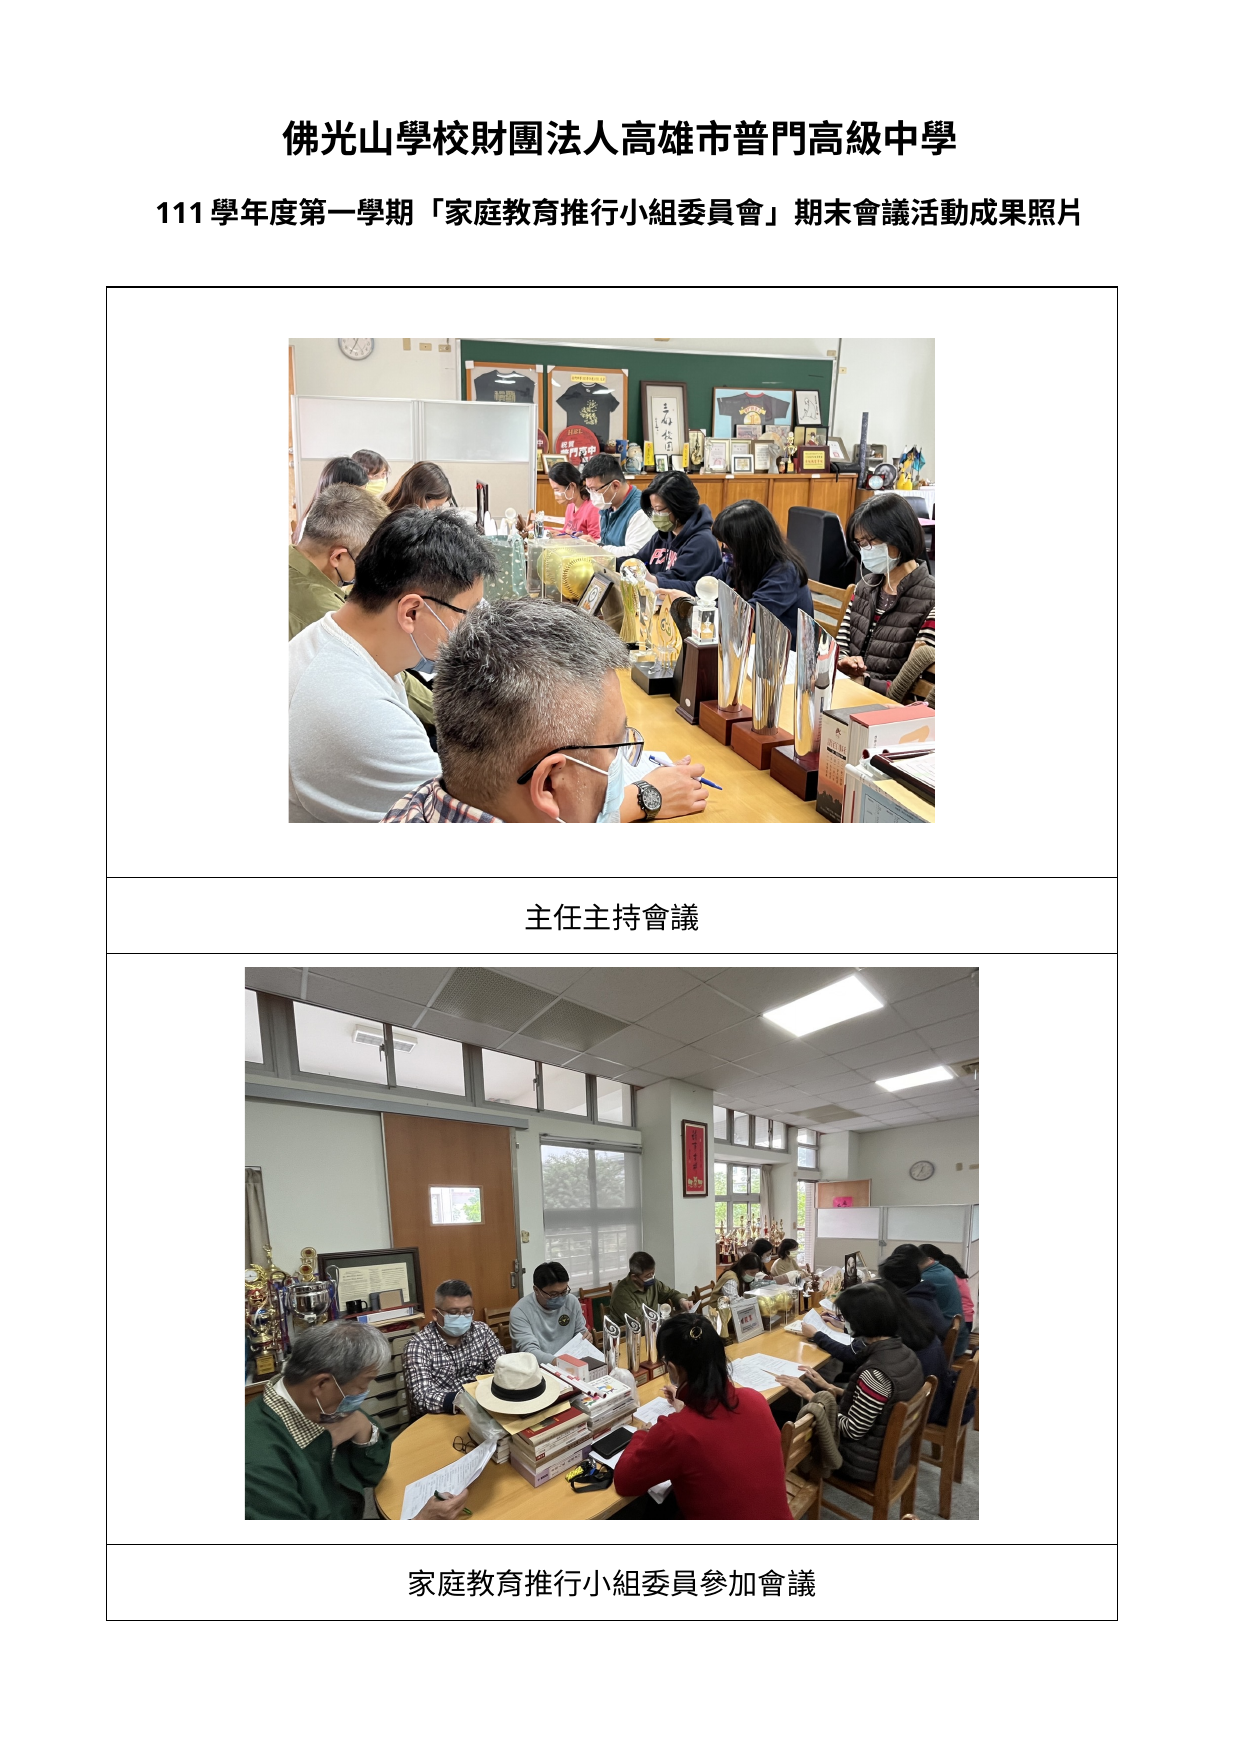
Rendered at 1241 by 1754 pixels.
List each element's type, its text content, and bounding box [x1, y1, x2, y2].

table_cell 家庭教育推行小組委員參加會議 [107, 1545, 1117, 1619]
table_cell [107, 954, 1117, 1543]
text 111學年度第一學期「家庭教育推行小組委員會」期末會議活動成果照片 [118, 174, 1122, 249]
picture [288, 338, 935, 823]
text 佛光山學校財團法人高雄市普門高級中學 [118, 99, 1122, 174]
table_header [107, 288, 1117, 877]
picture [244, 967, 979, 1520]
table_cell 主任主持會議 [107, 878, 1117, 953]
